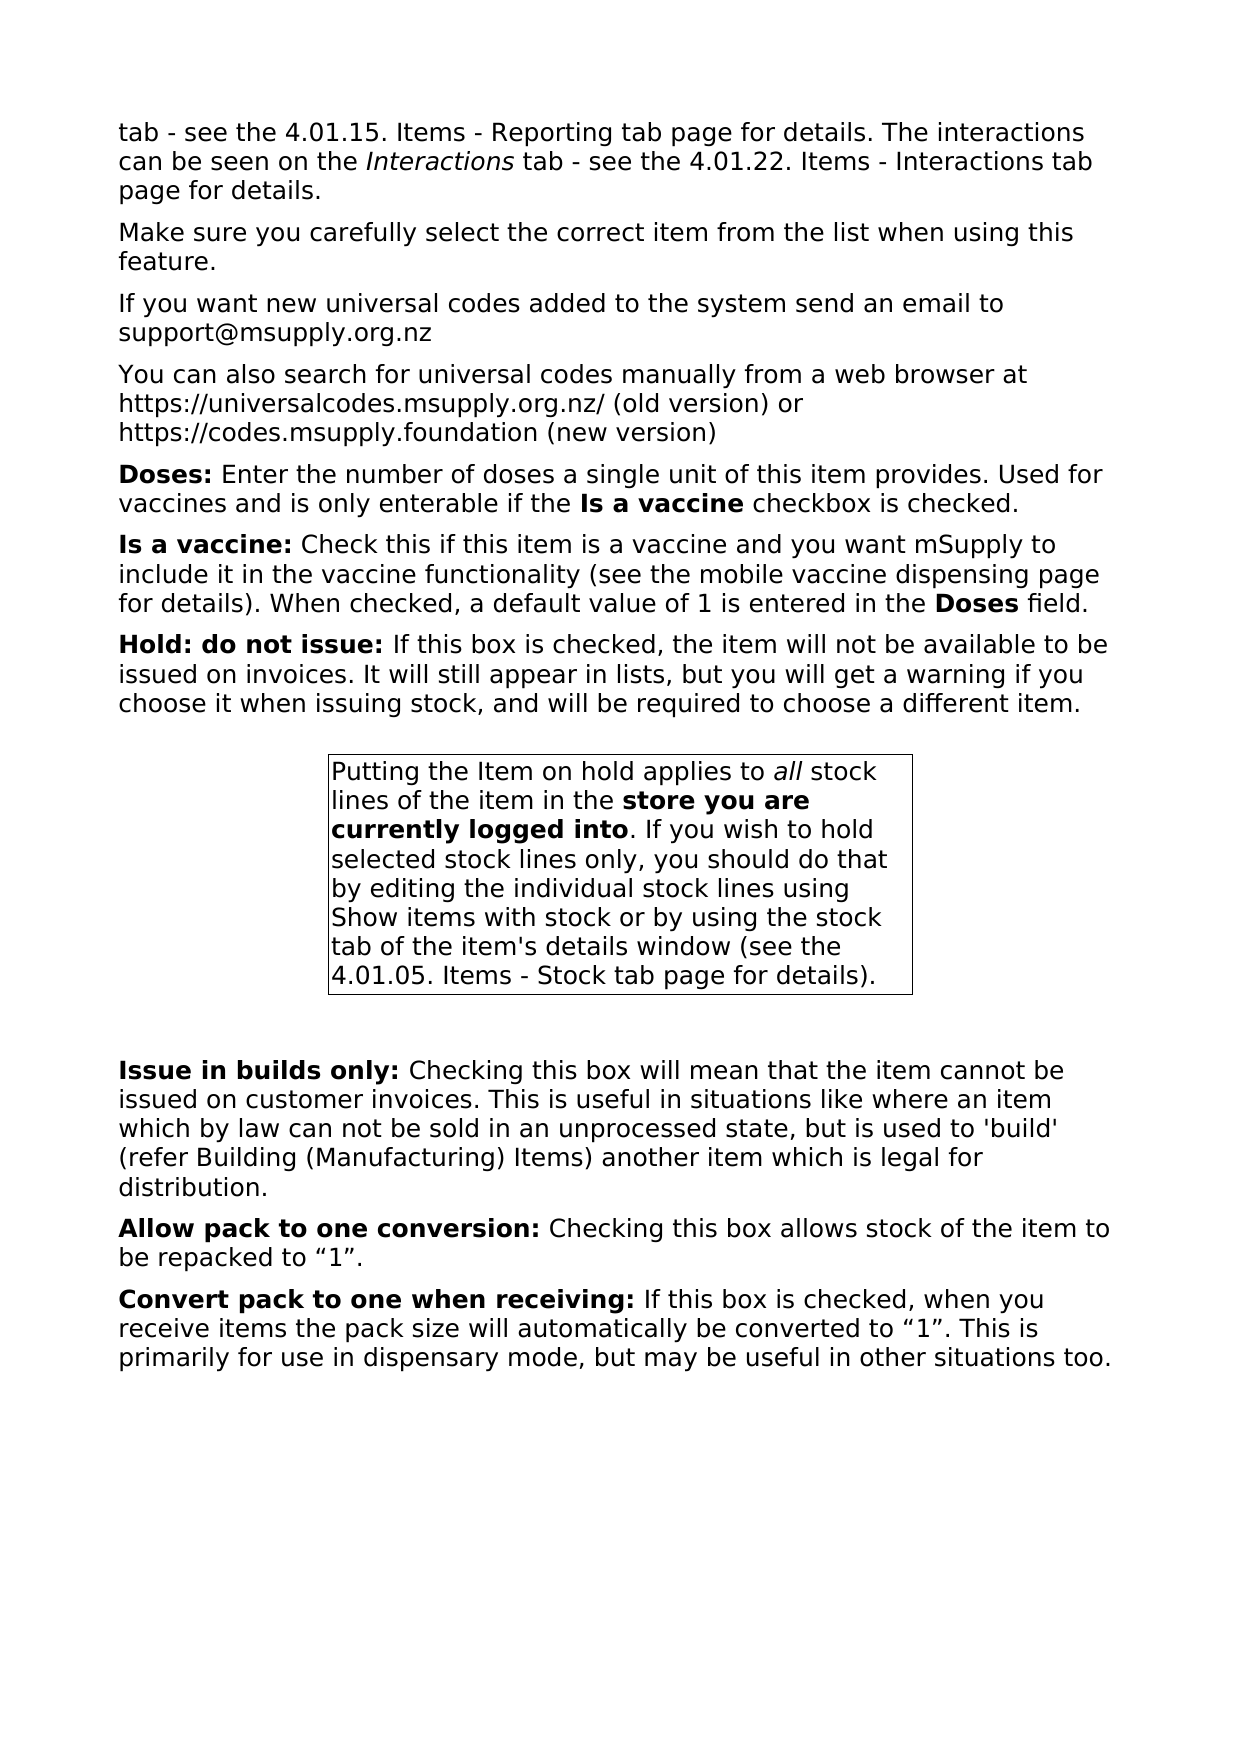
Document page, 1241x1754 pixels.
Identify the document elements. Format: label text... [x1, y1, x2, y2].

table_header Putting the Item on hold applies to all stock lines of the item in the store you are currently logged into. If you wish to hold selected stock lines only, you should do that by editing the individual stock lines using Show items with stock or by using the stock tab of the item's details window (see the 4.01.05. Items - Stock tab page for details). [329, 755, 912, 993]
text Make sure you carefully select the correct item from the list when using this feature. [118, 218, 1122, 276]
text Allow pack to one conversion: Checking this box allows stock of the item to be repacked to “1”. [118, 1214, 1122, 1273]
text Doses: Enter the number of doses a single unit of this item provides. Used for vaccines and is only enterable if the Is a vaccine checkbox is checked. [118, 460, 1122, 518]
text tab - see the 4.01.15. Items - Reporting tab page for details. The interactions can be seen on the Interactions tab - see the 4.01.22. Items - Interactions tab page for details. [118, 118, 1122, 206]
text Is a vaccine: Check this if this item is a vaccine and you want mSupply to include it in the vaccine functionality (see the mobile vaccine dispensing page for details). When checked, a default value of 1 is entered in the Doses field. [118, 531, 1122, 618]
text Issue in builds only: Checking this box will mean that the item cannot be issued on customer invoices. This is useful in situations like where an item which by law can not be sold in an unprocessed state, but is used to 'build' (refer Building (Manufacturing) Items) another item which is legal for distribution. [118, 1056, 1122, 1202]
text Convert pack to one when receiving: If this box is checked, when you receive items the pack size will automatically be converted to “1”. This is primarily for use in dispensary mode, but may be useful in other situations too. [118, 1285, 1122, 1373]
text Hold: do not issue: If this box is checked, the item will not be available to be issued on invoices. It will still appear in lists, but you will get a warning if you choose it when issuing stock, and will be required to choose a different item. [118, 631, 1122, 718]
text You can also search for universal codes manually from a web browser at https://universalcodes.msupply.org.nz/ (old version) or https://codes.msupply.foundation (new version) [118, 360, 1122, 447]
text If you want new universal codes added to the system send an email to support@msupply.org.nz [118, 289, 1122, 347]
